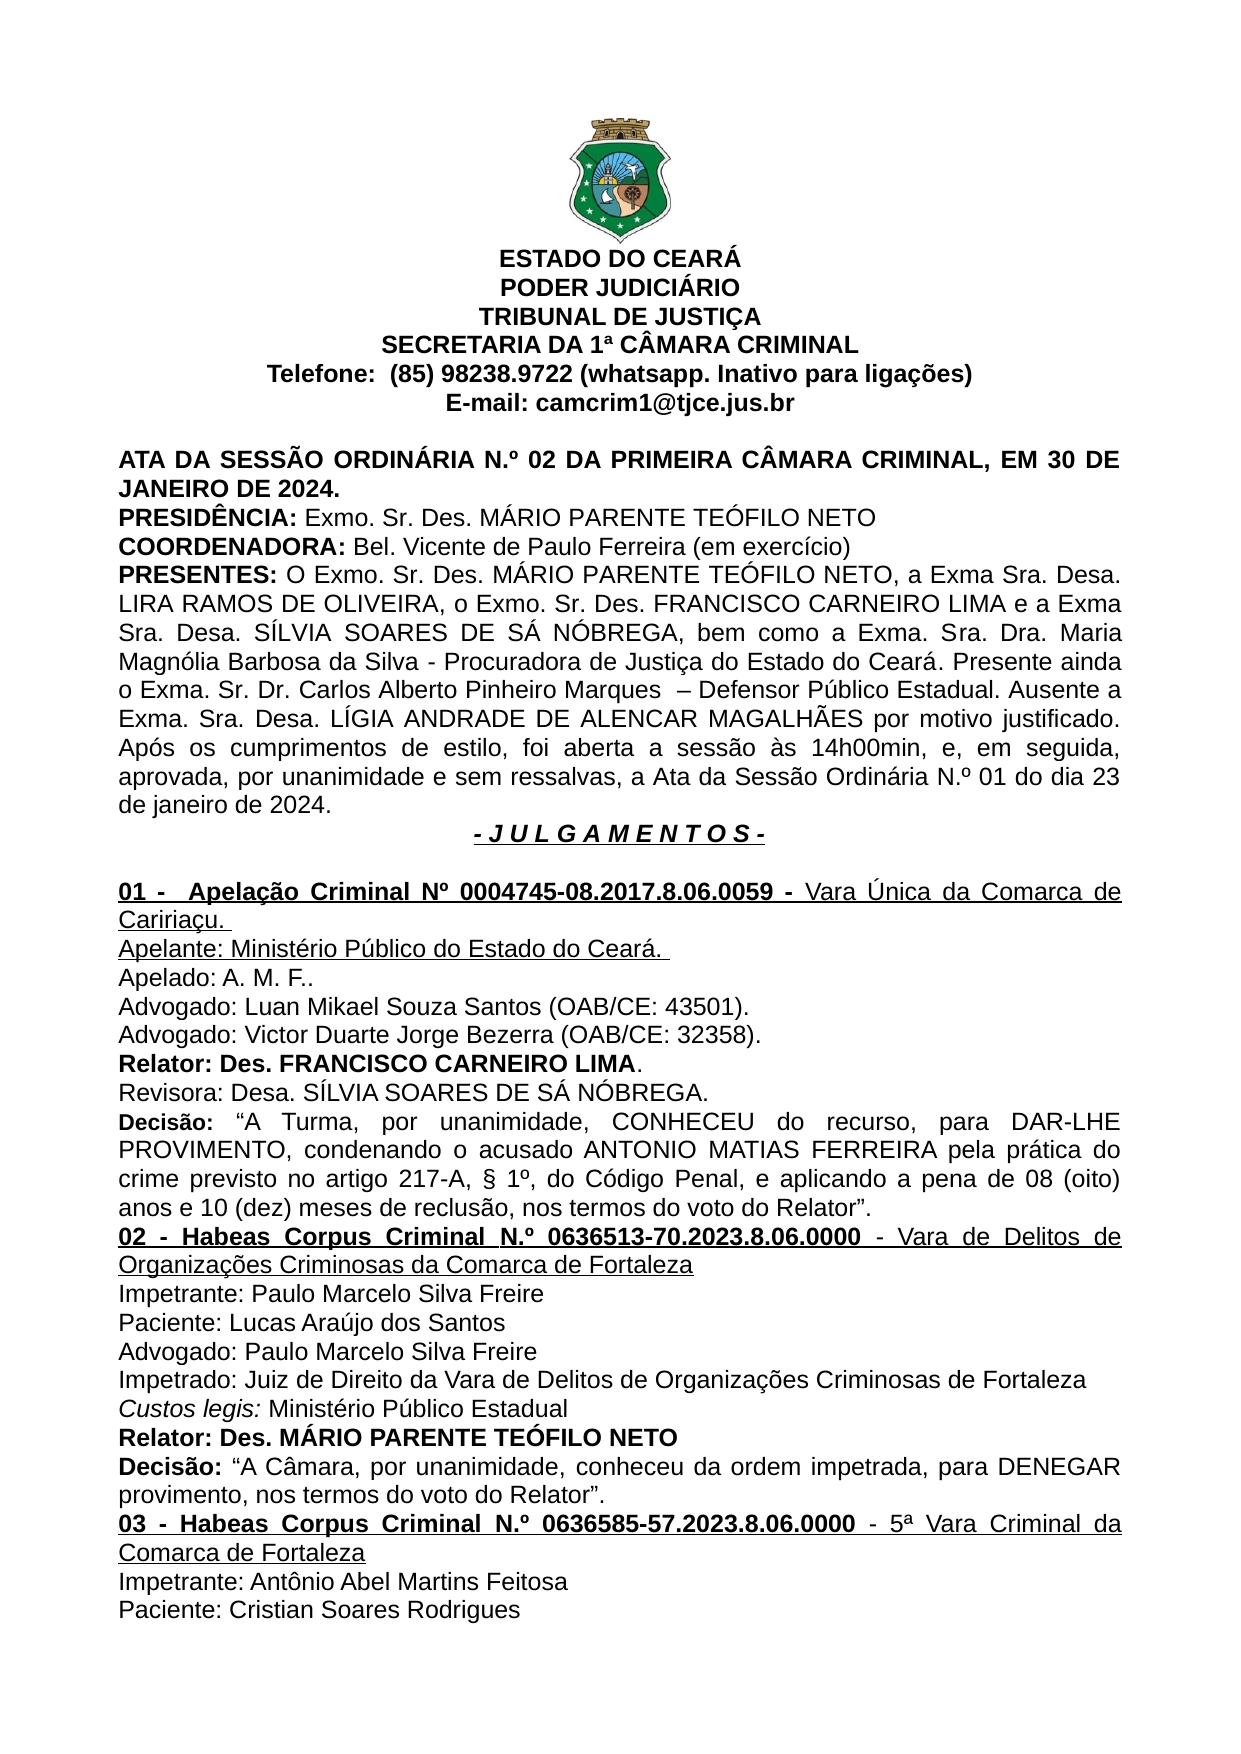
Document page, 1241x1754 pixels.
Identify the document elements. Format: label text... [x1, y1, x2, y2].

text ATA DA SESSÃO ORDINÁRIA N.º 02 DA PRIMEIRA CÂMARA CRIMINAL, EM 30 DE JANEIRO DE 2024. [118, 445, 1122, 503]
text Impetrado: Juiz de Direito da Vara de Delitos de Organizações Criminosas de Fortaleza [118, 1365, 1122, 1394]
text TRIBUNAL DE JUSTIÇA [118, 301, 1122, 330]
text Paciente: Lucas Araújo dos Santos [118, 1308, 1122, 1336]
picture [569, 118, 671, 244]
text Organizações Criminosas da Comarca de Fortaleza [118, 1247, 1122, 1279]
text Relator: Des. MÁRIO PARENTE TEÓFILO NETO [118, 1423, 1122, 1451]
text 03 - Habeas Corpus Criminal N.º 0636585-57.2023.8.06.0000 - 5ª Vara Criminal da [118, 1509, 1122, 1534]
text Decisão: “A Câmara, por unanimidade, conheceu da ordem impetrada, para DENEGAR provimento, nos termos do voto do Relator”. [118, 1451, 1122, 1509]
text Advogado: Luan Mikael Souza Santos (OAB/CE: 43501). [118, 991, 1122, 1020]
text Custos legis: Ministério Público Estadual [118, 1394, 1122, 1423]
text - J U L G A M E N T O S - [118, 819, 1122, 848]
text COORDENADORA: Bel. Vicente de Paulo Ferreira (em exercício) [118, 531, 1122, 560]
text Advogado: Victor Duarte Jorge Bezerra (OAB/CE: 32358). [118, 1020, 1122, 1049]
text Advogado: Paulo Marcelo Silva Freire [118, 1336, 1122, 1365]
text Telefone: (85) 98238.9722 (whatsapp. Inativo para ligações) [118, 359, 1122, 388]
text Apelante: Ministério Público do Estado do Ceará. [118, 934, 1122, 963]
text ESTADO DO CEARÁ [118, 244, 1122, 273]
text PODER JUDICIÁRIO [118, 273, 1122, 301]
text Relator: Des. FRANCISCO CARNEIRO LIMA. [118, 1049, 1122, 1078]
text Decisão: “A Turma, por unanimidade, CONHECEU do recurso, para DAR-LHE PROVIMENTO, condenando o acusado ANTONIO MATIAS FERREIRA pela prática do crime previsto no artigo 217-A, § 1º, do Código Penal, e aplicando a pena de 08 (oito) anos e 10 (dez) meses de reclusão, nos termos do voto do Relator”. [118, 1106, 1122, 1221]
text Revisora: Desa. SÍLVIA SOARES DE SÁ NÓBREGA. [118, 1078, 1122, 1106]
text E-mail: camcrim1@tjce.jus.br [118, 388, 1122, 416]
text SECRETARIA DA 1ª CÂMARA CRIMINAL [118, 330, 1122, 359]
text Impetrante: Paulo Marcelo Silva Freire [118, 1279, 1122, 1308]
text PRESIDÊNCIA: Exmo. Sr. Des. MÁRIO PARENTE TEÓFILO NETO [118, 503, 1122, 531]
text Paciente: Cristian Soares Rodrigues [118, 1595, 1122, 1624]
text PRESENTES: O Exmo. Sr. Des. MÁRIO PARENTE TEÓFILO NETO, a Exma Sra. Desa. LIRA RAMOS DE OLIVEIRA, o Exmo. Sr. Des. FRANCISCO CARNEIRO LIMA e a Exma Sra. Desa. SÍLVIA SOARES DE SÁ NÓBREGA, bem como a Exma. Sra. Dra. Maria Magnólia Barbosa da Silva - Procuradora de Justiça do Estado do Ceará. Presente ainda o Exma. Sr. Dr. Carlos Alberto Pinheiro Marques – Defensor Público Estadual. Ausente a Exma. Sra. Desa. LÍGIA ANDRADE DE ALENCAR MAGALHÃES por motivo justificado. Após os cumprimentos de estilo, foi aberta a sessão às 14h00min, e, em seguida, aprovada, por unanimidade e sem ressalvas, a Ata da Sessão Ordinária N.º 01 do dia 23 de janeiro de 2024. [118, 560, 1122, 819]
text Apelado: A. M. F.. [118, 963, 1122, 991]
text 01 - Apelação Criminal Nº 0004745-08.2017.8.06.0059 - Vara Única da Comarca de [118, 876, 1122, 901]
text Comarca de Fortaleza [118, 1535, 1122, 1566]
text Impetrante: Antônio Abel Martins Feitosa [118, 1566, 1122, 1595]
text 02 - Habeas Corpus Criminal N.º 0636513-70.2023.8.06.0000 - Vara de Delitos de [118, 1221, 1122, 1246]
text Caririaçu. [118, 903, 1122, 934]
